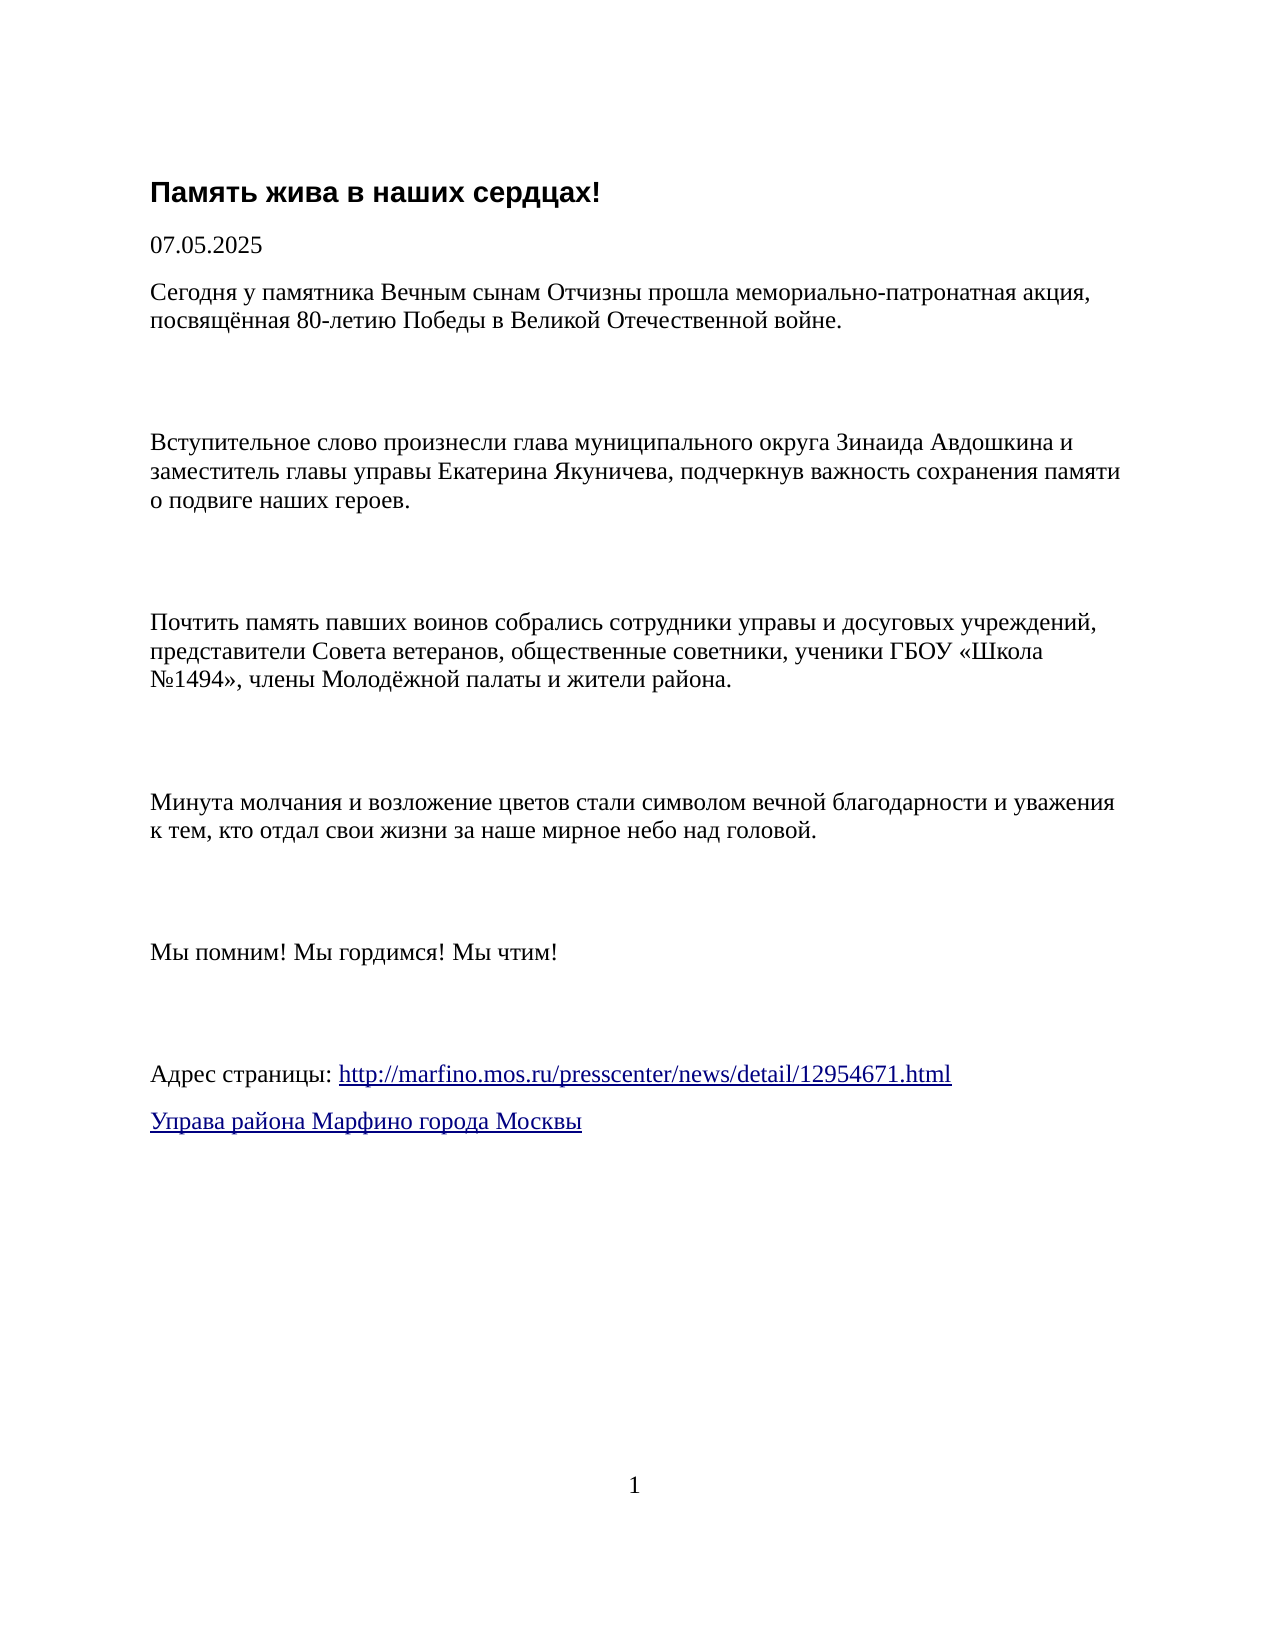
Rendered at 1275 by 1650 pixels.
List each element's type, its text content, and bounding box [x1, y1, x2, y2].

text Почтить память павших воинов собрались сотрудники управы и досуговых учреждений, представители Совета ветеранов, общественные советники, ученики ГБОУ «Школа №1494», члены Молодёжной палаты и жители района. [150, 607, 1125, 693]
text Управа района Марфино города Москвы [150, 1106, 1125, 1135]
text Адрес страницы: http://marfino.mos.ru/presscenter/news/detail/12954671.html [150, 1059, 1125, 1088]
text Минута молчания и возложение цветов стали символом вечной благодарности и уважения к тем, кто отдал свои жизни за наше мирное небо над головой. [150, 787, 1125, 844]
text Сегодня у памятника Вечным сынам Отчизны прошла мемориально-патронатная акция, посвящённая 80-летию Победы в Великой Отечественной войне. [150, 277, 1125, 334]
text 07.05.2025 [150, 230, 1125, 259]
text Мы помним! Мы гордимся! Мы чтим! [150, 937, 1125, 966]
subtitle Память жива в наших сердцах! [150, 175, 1125, 208]
text Вступительное слово произнесли глава муниципального округа Зинаида Авдошкина и заместитель главы управы Екатерина Якуничева, подчеркнув важность сохранения памяти о подвиге наших героев. [150, 427, 1125, 514]
